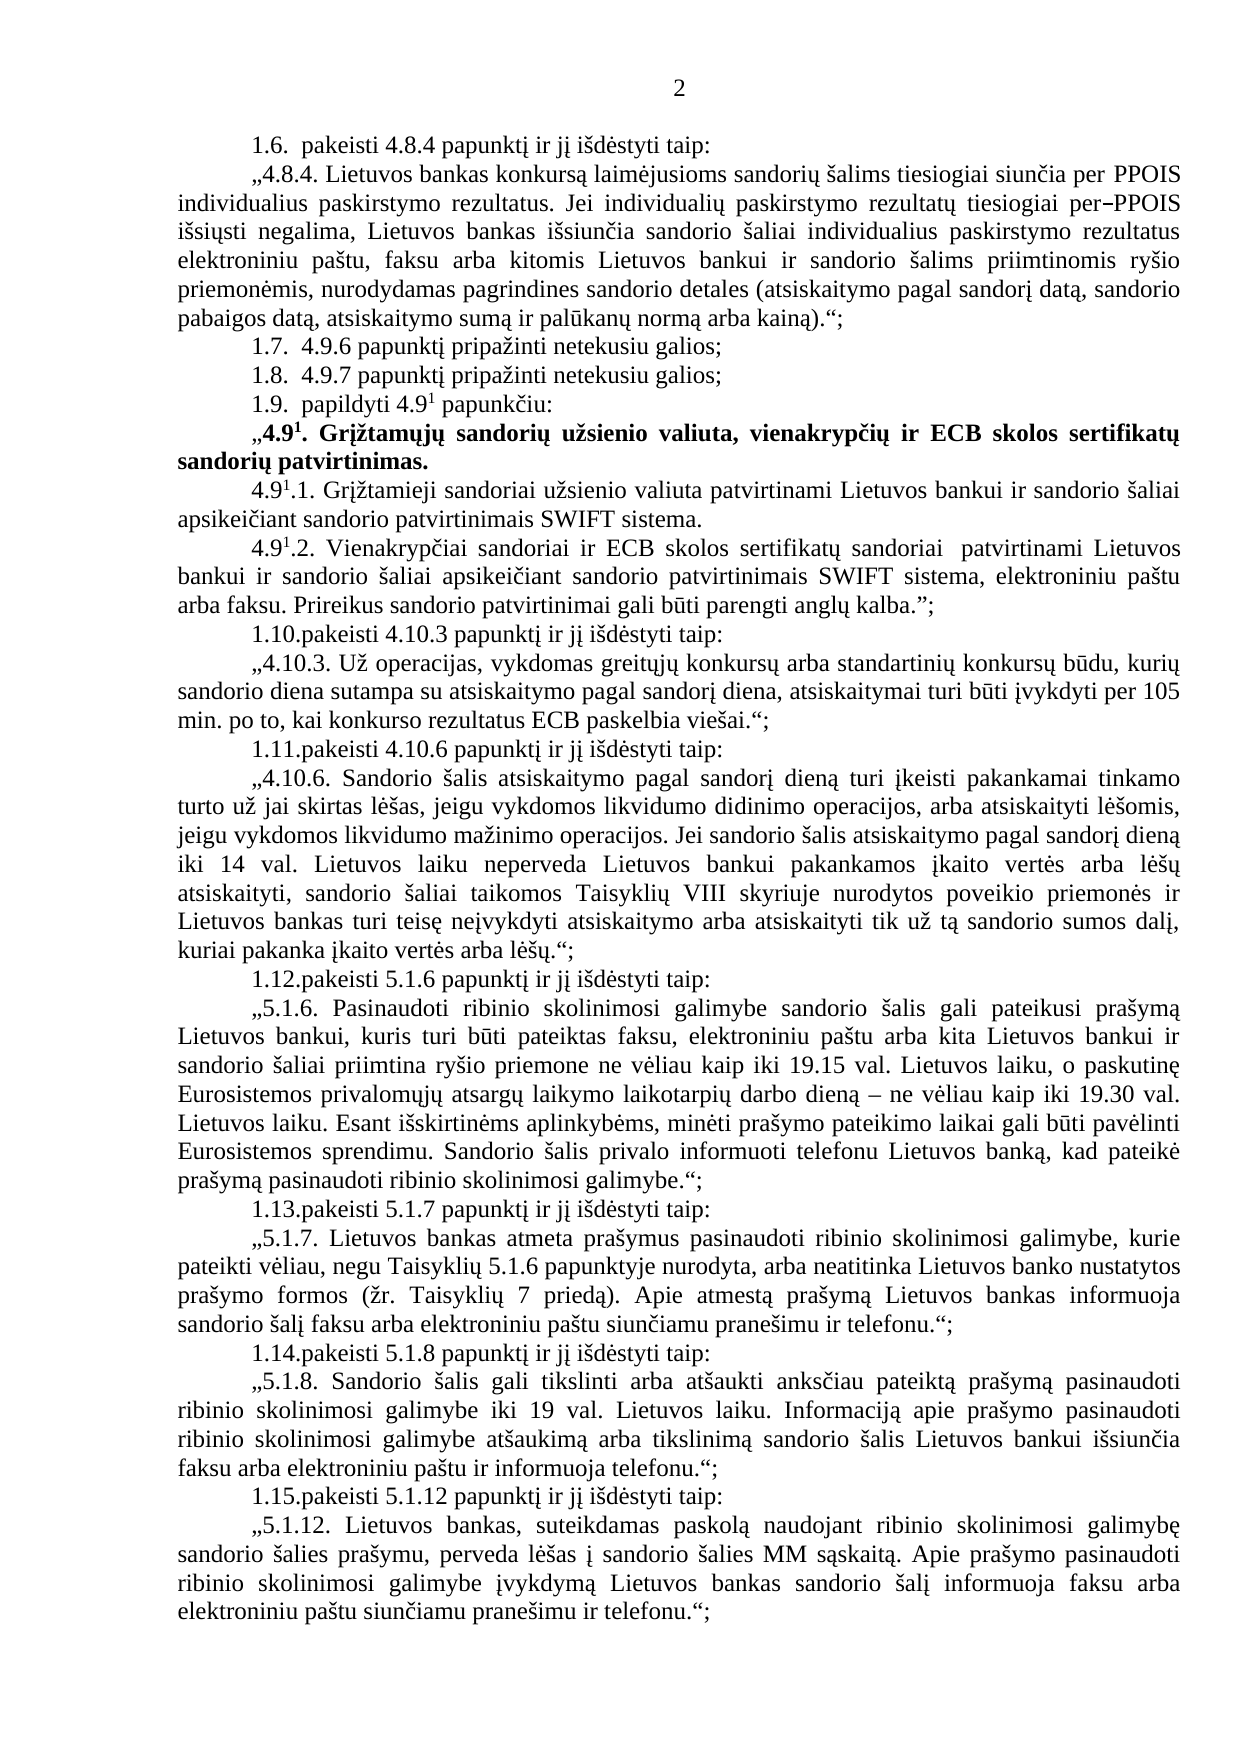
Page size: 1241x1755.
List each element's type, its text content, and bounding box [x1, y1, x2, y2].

text 1.6. pakeisti 4.8.4 papunktį ir jį išdėstyti taip: [177, 130, 1181, 159]
text 1.10. pakeisti 4.10.3 papunktį ir jį išdėstyti taip: [177, 619, 1181, 648]
text 1.12. pakeisti 5.1.6 papunktį ir jį išdėstyti taip: [177, 964, 1181, 993]
text „4.8.4. Lietuvos bankas konkursą laimėjusioms sandorių šalims tiesiogiai siunčia per PPOIS individualius paskirstymo rezultatus. Jei individualių paskirstymo rezultatų tiesiogiai per PPOIS išsiųsti negalima, Lietuvos bankas išsiunčia sandorio šaliai individualius paskirstymo rezultatus elektroniniu paštu, faksu arba kitomis Lietuvos bankui ir sandorio šalims priimtinomis ryšio priemonėmis, nurodydamas pagrindines sandorio detales (atsiskaitymo pagal sandorį datą, sandorio pabaigos datą, atsiskaitymo sumą ir palūkanų normą arba kainą).“; [177, 159, 1181, 331]
text 4.91.2. Vienakrypčiai sandoriai ir ECB skolos sertifikatų sandoriai patvirtinami Lietuvos bankui ir sandorio šaliai apsikeičiant sandorio patvirtinimais SWIFT sistema, elektroniniu paštu arba faksu. Prireikus sandorio patvirtinimai gali būti parengti anglų kalba.”; [177, 533, 1181, 619]
text „5.1.12. Lietuvos bankas, suteikdamas paskolą naudojant ribinio skolinimosi galimybę sandorio šalies prašymu, perveda lėšas į sandorio šalies MM sąskaitą. Apie prašymo pasinaudoti ribinio skolinimosi galimybe įvykdymą Lietuvos bankas sandorio šalį informuoja faksu arba elektroniniu paštu siunčiamu pranešimu ir telefonu.“; [177, 1510, 1181, 1625]
text 1.13. pakeisti 5.1.7 papunktį ir jį išdėstyti taip: [177, 1194, 1181, 1223]
text „5.1.8. Sandorio šalis gali tikslinti arba atšaukti anksčiau pateiktą prašymą pasinaudoti ribinio skolinimosi galimybe iki 19 val. Lietuvos laiku. Informaciją apie prašymo pasinaudoti ribinio skolinimosi galimybe atšaukimą arba tikslinimą sandorio šalis Lietuvos bankui išsiunčia faksu arba elektroniniu paštu ir informuoja telefonu.“; [177, 1366, 1181, 1481]
text „5.1.6. Pasinaudoti ribinio skolinimosi galimybe sandorio šalis gali pateikusi prašymą Lietuvos bankui, kuris turi būti pateiktas faksu, elektroniniu paštu arba kita Lietuvos bankui ir sandorio šaliai priimtina ryšio priemone ne vėliau kaip iki 19.15 val. Lietuvos laiku, o paskutinę Eurosistemos privalomųjų atsargų laikymo laikotarpių darbo dieną – ne vėliau kaip iki 19.30 val. Lietuvos laiku. Esant išskirtinėms aplinkybėms, minėti prašymo pateikimo laikai gali būti pavėlinti Eurosistemos sprendimu. Sandorio šalis privalo informuoti telefonu Lietuvos banką, kad pateikė prašymą pasinaudoti ribinio skolinimosi galimybe.“; [177, 993, 1181, 1194]
text „4.10.3. Už operacijas, vykdomas greitųjų konkursų arba standartinių konkursų būdu, kurių sandorio diena sutampa su atsiskaitymo pagal sandorį diena, atsiskaitymai turi būti įvykdyti per 105 min. po to, kai konkurso rezultatus ECB paskelbia viešai.“; [177, 648, 1181, 734]
text 1.14. pakeisti 5.1.8 papunktį ir jį išdėstyti taip: [177, 1338, 1181, 1366]
text 1.9. papildyti 4.91 papunkčiu: [177, 389, 1181, 418]
text „4.91. Grįžtamųjų sandorių užsienio valiuta, vienakrypčių ir ECB skolos sertifikatų sandorių patvirtinimas. [177, 418, 1181, 475]
text „4.10.6. Sandorio šalis atsiskaitymo pagal sandorį dieną turi įkeisti pakankamai tinkamo turto už jai skirtas lėšas, jeigu vykdomos likvidumo didinimo operacijos, arba atsiskaityti lėšomis, jeigu vykdomos likvidumo mažinimo operacijos. Jei sandorio šalis atsiskaitymo pagal sandorį dieną iki 14 val. Lietuvos laiku neperveda Lietuvos bankui pakankamos įkaito vertės arba lėšų atsiskaityti, sandorio šaliai taikomos Taisyklių VIII skyriuje nurodytos poveikio priemonės ir Lietuvos bankas turi teisę neįvykdyti atsiskaitymo arba atsiskaityti tik už tą sandorio sumos dalį, kuriai pakanka įkaito vertės arba lėšų.“; [177, 763, 1181, 964]
text 1.11. pakeisti 4.10.6 papunktį ir jį išdėstyti taip: [177, 734, 1181, 763]
text „5.1.7. Lietuvos bankas atmeta prašymus pasinaudoti ribinio skolinimosi galimybe, kurie pateikti vėliau, negu Taisyklių 5.1.6 papunktyje nurodyta, arba neatitinka Lietuvos banko nustatytos prašymo formos (žr. Taisyklių 7 priedą). Apie atmestą prašymą Lietuvos bankas informuoja sandorio šalį faksu arba elektroniniu paštu siunčiamu pranešimu ir telefonu.“; [177, 1223, 1181, 1338]
text 1.7. 4.9.6 papunktį pripažinti netekusiu galios; [177, 331, 1181, 360]
text 1.8. 4.9.7 papunktį pripažinti netekusiu galios; [177, 360, 1181, 389]
text 4.91.1. Grįžtamieji sandoriai užsienio valiuta patvirtinami Lietuvos bankui ir sandorio šaliai apsikeičiant sandorio patvirtinimais SWIFT sistema. [177, 475, 1181, 533]
text 1.15. pakeisti 5.1.12 papunktį ir jį išdėstyti taip: [177, 1481, 1181, 1510]
